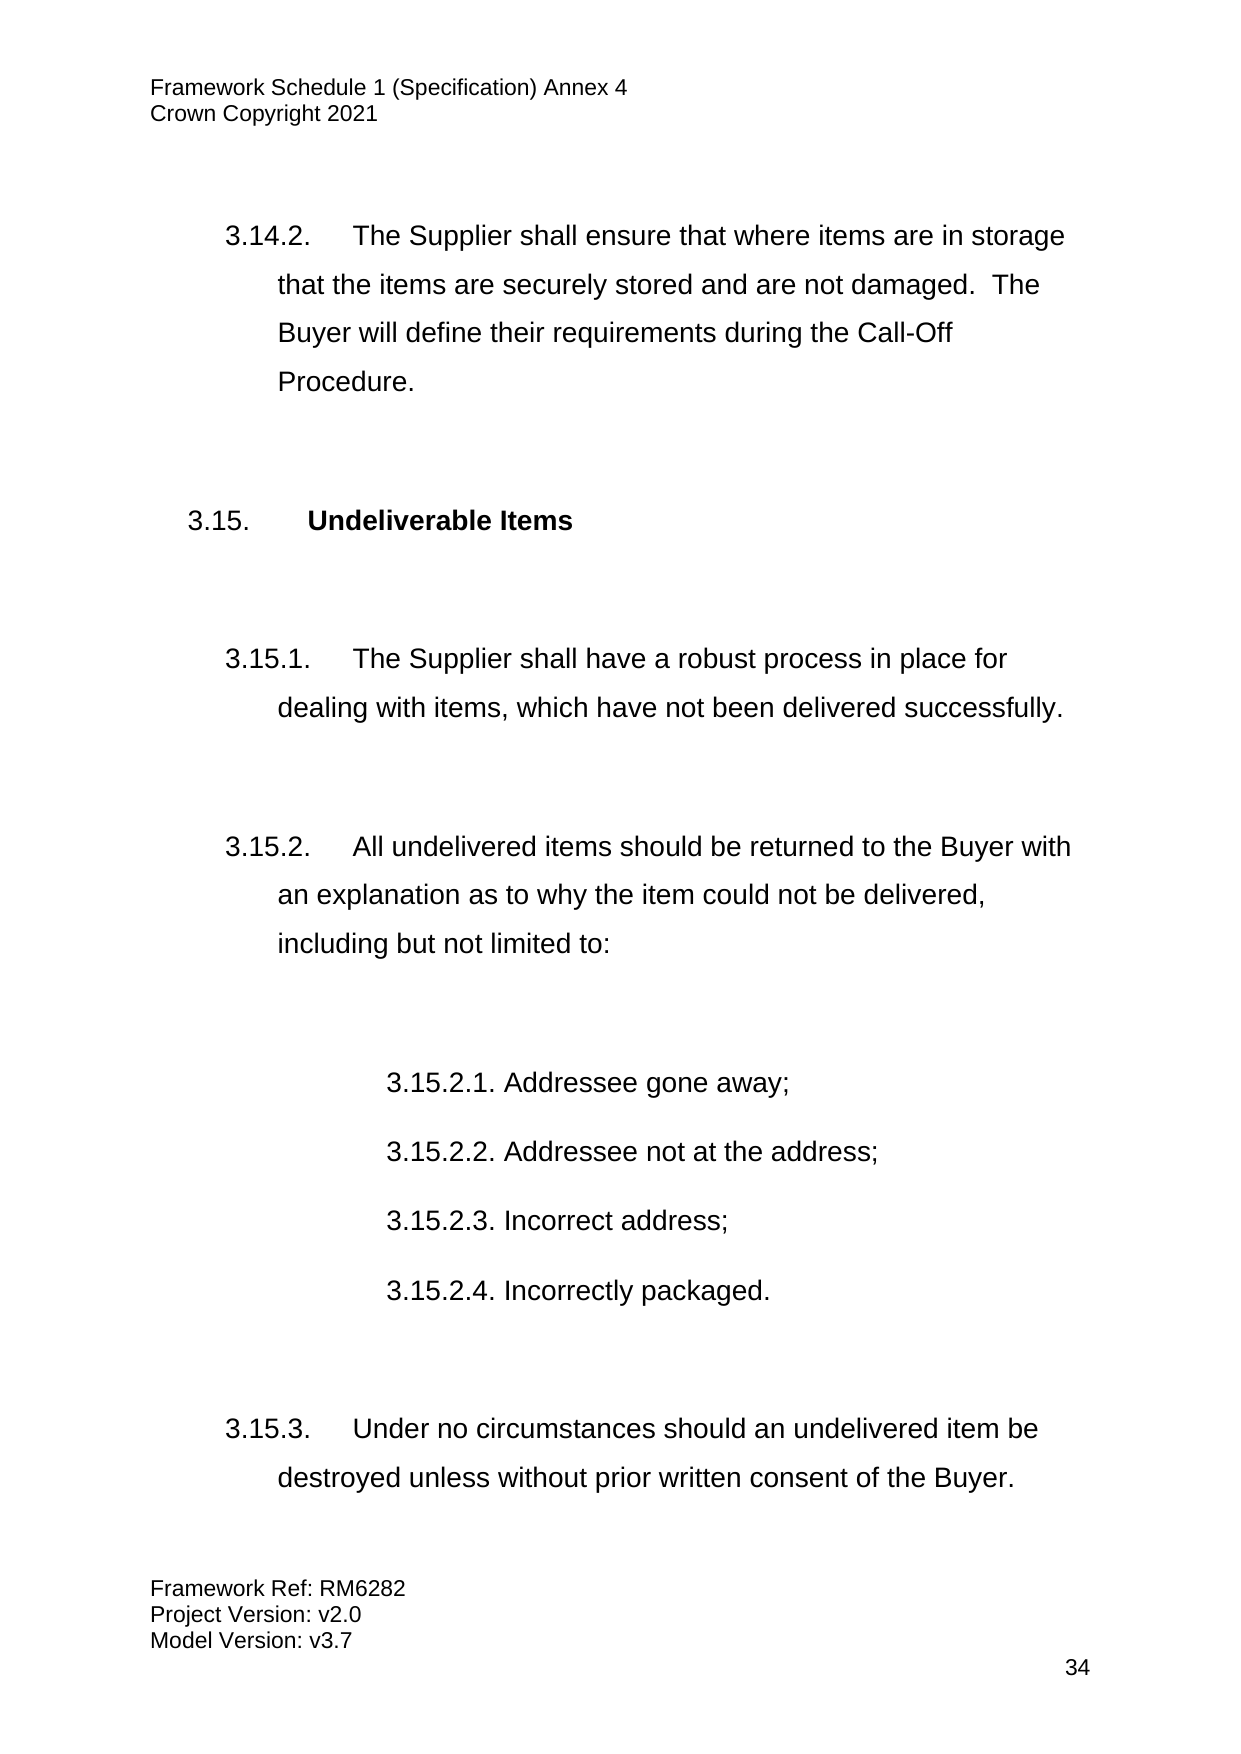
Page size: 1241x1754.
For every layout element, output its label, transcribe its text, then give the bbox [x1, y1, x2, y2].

list Addressee not at the address; [386, 1135, 1090, 1167]
list Incorrectly packaged. [386, 1274, 1090, 1306]
list Incorrect address; [386, 1204, 1090, 1237]
list Undeliverable Items [187, 504, 1090, 536]
list All undelivered items should be returned to the Buyer with an explanation as to why the item could not be delivered, including but not limited to: [225, 830, 1090, 959]
list Under no circumstances should an undelivered item be destroyed unless without prior written consent of the Buyer. [225, 1412, 1090, 1493]
list The Supplier shall have a robust process in place for dealing with items, which have not been delivered successfully. [225, 642, 1090, 723]
list Addressee gone away; [386, 1066, 1090, 1098]
list The Supplier shall ensure that where items are in storage that the items are securely stored and are not damaged. The Buyer will define their requirements during the Call-Off Procedure. [225, 219, 1090, 397]
